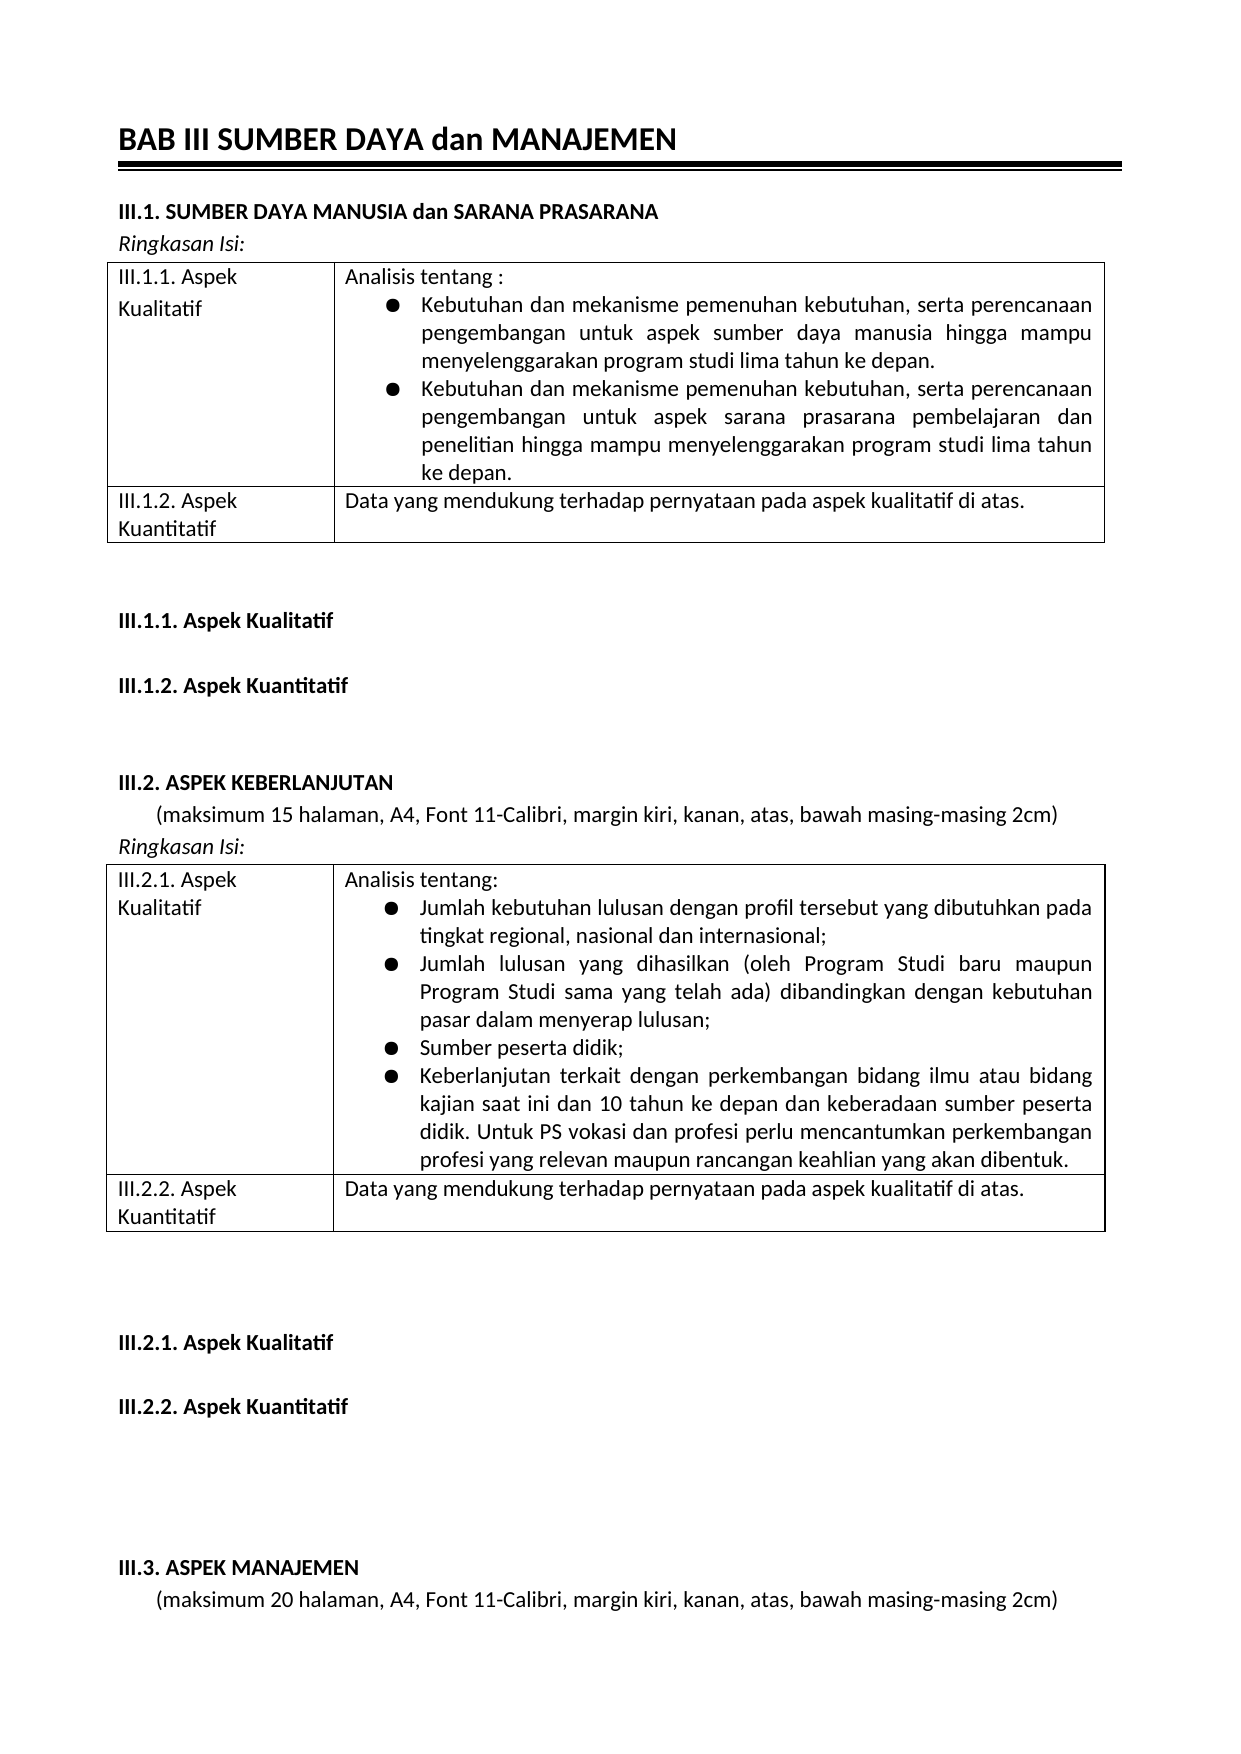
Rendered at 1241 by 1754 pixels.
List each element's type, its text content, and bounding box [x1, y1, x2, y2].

table_header Analisis tentang: Jumlah kebutuhan lulusan dengan profil tersebut yang dibutuhkan pada tingkat regional, nasional dan internasional; Jumlah lulusan yang dihasilkan (oleh Program Studi baru maupun Program Studi sama yang telah ada) dibandingkan dengan kebutuhan pasar dalam menyerap lulusan; Sumber peserta didik; Keberlanjutan terkait dengan perkembangan bidang ilmu atau bidang kajian saat ini dan 10 tahun ke depan dan keberadaan sumber peserta didik. Untuk PS vokasi dan profesi perlu mencantumkan perkembangan profesi yang relevan maupun rancangan keahlian yang akan dibentuk. [334, 865, 1104, 1173]
text III.1.1. Aspek Kualitatif [118, 607, 1122, 635]
text III.2.1. Aspek Kualitatif [118, 1328, 1122, 1356]
table_cell III.1.2. Aspek Kuantitatif [108, 487, 334, 542]
table_header III.1.1. Aspek Kualitatif [108, 263, 334, 486]
text III.2.2. Aspek Kuantitatif [118, 1392, 1122, 1421]
text Ringkasan Isi: [118, 832, 1122, 860]
list III.3. ASPEK MANAJEMEN [118, 1553, 1122, 1581]
list (maksimum 20 halaman, A4, Font 11-Calibri, margin kiri, kanan, atas, bawah masing-masing 2cm) [156, 1586, 1122, 1614]
list III.2. ASPEK KEBERLANJUTAN [118, 768, 1122, 796]
table_header III.2.1. Aspek Kualitatif [107, 865, 333, 1173]
text BAB III SUMBER DAYA dan MANAJEMEN [118, 118, 1122, 161]
text III.1.2. Aspek Kuantitatif [118, 671, 1122, 699]
text Ringkasan Isi: [118, 229, 1122, 258]
table_cell III.2.2. Aspek Kuantitatif [107, 1175, 333, 1231]
table_cell Data yang mendukung terhadap pernyataan pada aspek kualitatif di atas. [334, 1175, 1104, 1231]
list (maksimum 15 halaman, A4, Font 11-Calibri, margin kiri, kanan, atas, bawah masing-masing 2cm) [156, 800, 1122, 828]
table_header Analisis tentang : Kebutuhan dan mekanisme pemenuhan kebutuhan, serta perencanaan pengembangan untuk aspek sumber daya manusia hingga mampu menyelenggarakan program studi lima tahun ke depan. Kebutuhan dan mekanisme pemenuhan kebutuhan, serta perencanaan pengembangan untuk aspek sarana prasarana pembelajaran dan penelitian hingga mampu menyelenggarakan program studi lima tahun ke depan. [335, 263, 1104, 486]
text III.1. SUMBER DAYA MANUSIA dan SARANA PRASARANA [118, 197, 1122, 225]
table_cell Data yang mendukung terhadap pernyataan pada aspek kualitatif di atas. [335, 487, 1104, 542]
